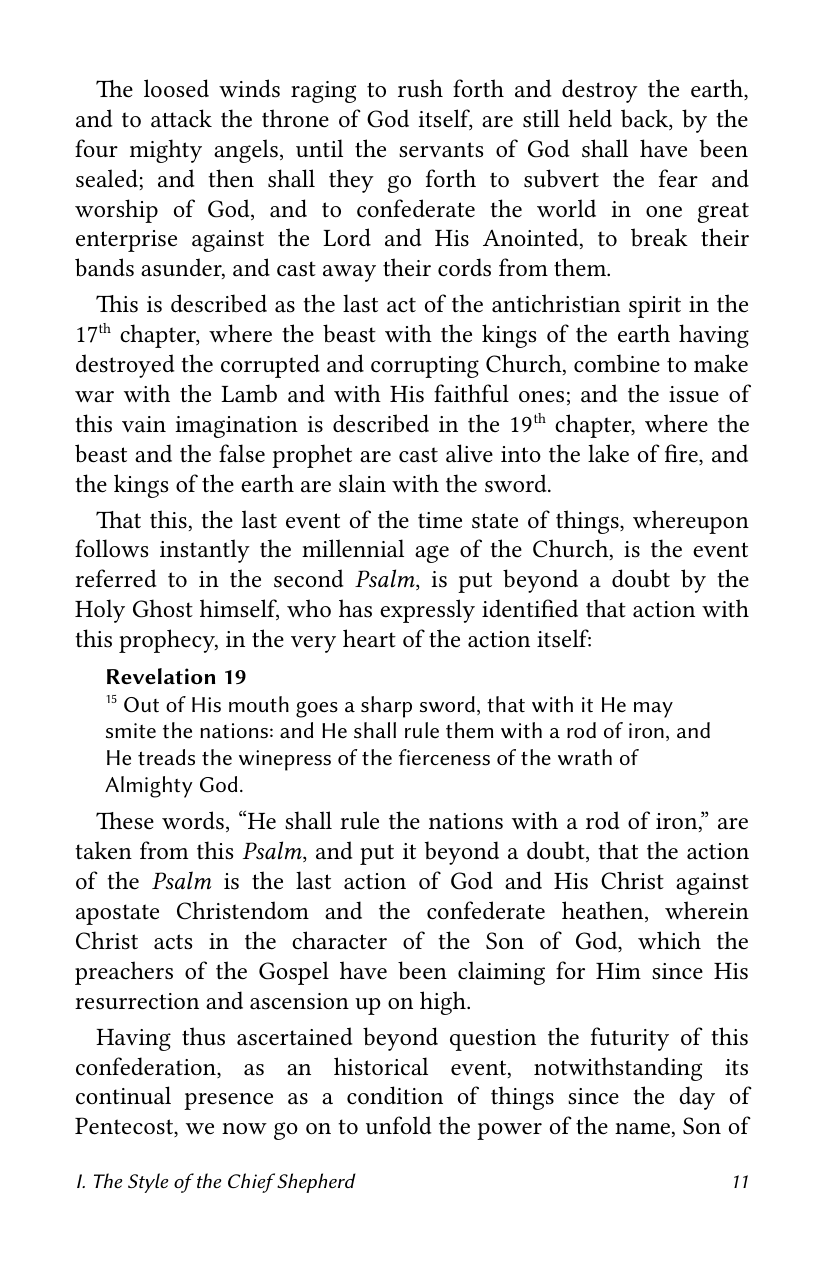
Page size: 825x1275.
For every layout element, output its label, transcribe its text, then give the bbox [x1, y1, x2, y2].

text Having thus ascertained beyond question the futurity of this confederation, as an historical event, notwithstanding its continual presence as a condition of things since the day of Pentecost, we now go on to unfold the power of the name, Son of [75, 1023, 750, 1141]
text The loosed winds raging to rush forth and destroy the earth, and to attack the throne of God itself, are still held back, by the four mighty angels, until the servants of God shall have been sealed; and then shall they go forth to subvert the fear and worship of God, and to confederate the world in one great enterprise against the Lord and His Anointed, to break their bands asunder, and cast away their cords from them. [75, 75, 750, 283]
text This is described as the last act of the antichristian spirit in the 17th chapter, where the beast with the kings of the earth having destroyed the corrupted and corrupting Church, combine to make war with the Lamb and with His faithful ones; and the issue of this vain imagination is described in the 19th chapter, where the beast and the false prophet are cast alive into the lake of fire, and the kings of the earth are slain with the sword. [75, 290, 750, 498]
text Revelation 19 [105, 664, 750, 690]
text That this, the last event of the time state of things, whereupon follows instantly the millennial age of the Church, is the event referred to in the second Psalm, is put beyond a doubt by the Holy Ghost himself, who has expressly identified that action with this prophecy, in the very heart of the action itself: [75, 506, 750, 654]
text These words, “He shall rule the nations with a rod of iron,” are taken from this Psalm, and put it beyond a doubt, that the action of the Psalm is the last action of God and His Christ against apostate Christendom and the confederate heathen, wherein Christ acts in the character of the Son of God, which the preachers of the Gospel have been claiming for Him since His resurrection and ascension up on high. [75, 807, 750, 1015]
text 15 Out of His mouth goes a sharp sword, that with it He may smite the nations: and He shall rule them with a rod of iron, and He treads the winepress of the fierceness of the wrath of Almighty God. [105, 692, 720, 798]
